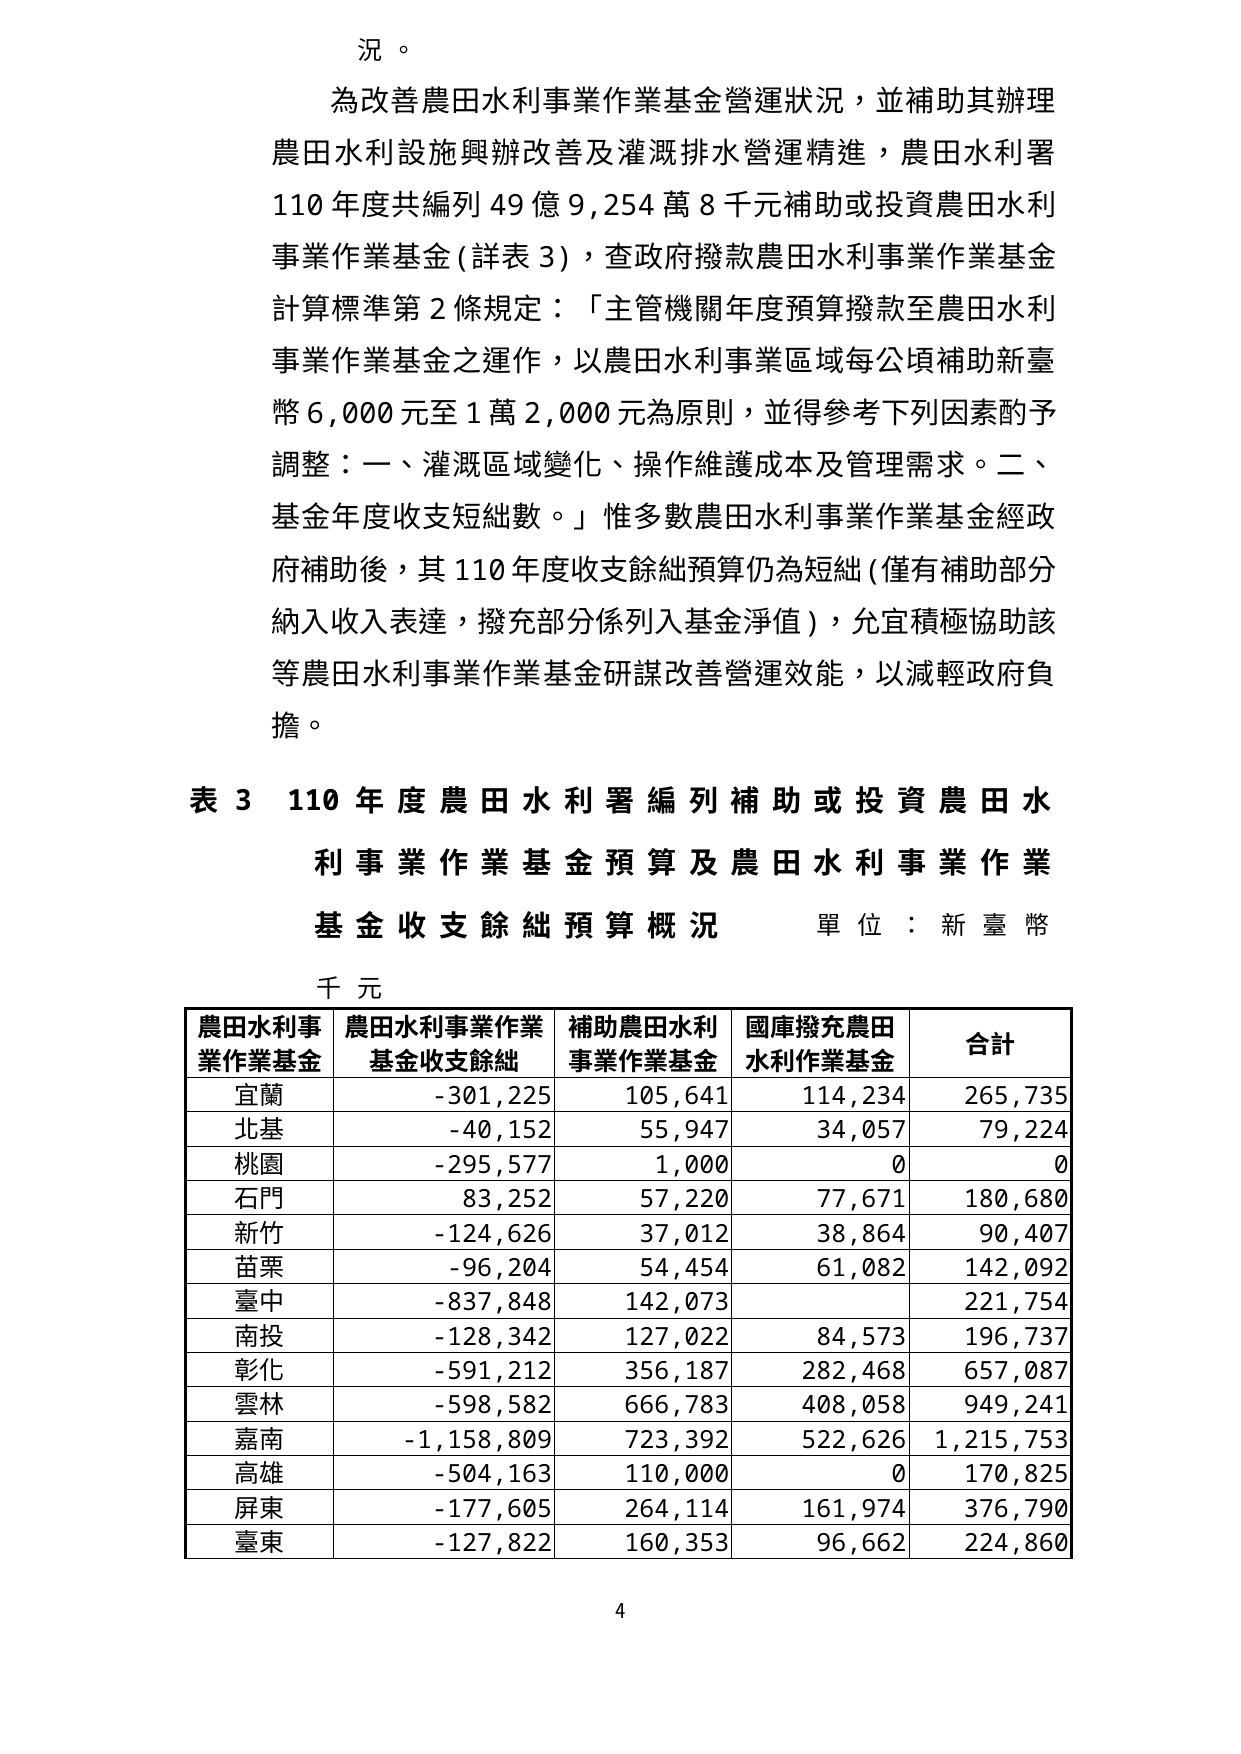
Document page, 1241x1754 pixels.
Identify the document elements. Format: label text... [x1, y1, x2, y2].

table_cell 522,626 [732, 1422, 909, 1455]
table_cell 282,468 [732, 1353, 909, 1386]
table_cell 南投 [187, 1319, 333, 1352]
table_cell -1,158,809 [334, 1422, 554, 1455]
text 況。 [183, 7, 1058, 69]
table_cell -40,152 [334, 1112, 554, 1146]
table_cell 949,241 [910, 1387, 1070, 1421]
table_cell 265,735 [910, 1078, 1070, 1111]
table_cell 161,974 [732, 1490, 909, 1524]
table_cell 170,825 [910, 1456, 1070, 1489]
table_cell -124,626 [334, 1215, 554, 1249]
table_header 國庫撥充農田水利作業基金 [732, 1010, 909, 1077]
table_cell -96,204 [334, 1250, 554, 1283]
table_cell -177,605 [334, 1490, 554, 1524]
table_cell 666,783 [555, 1387, 731, 1421]
table_cell 屏東 [187, 1490, 333, 1524]
table_cell 105,641 [555, 1078, 731, 1111]
table_cell 嘉南 [187, 1422, 333, 1455]
table_header 農田水利事業作業基金 [187, 1010, 333, 1077]
text 表3 110年度農田水利署編列補助或投資農田水利事業作業基金預算及農田水利事業作業基金收支餘絀預算概況 單位：新臺幣千元 [183, 757, 1058, 1007]
table_cell 79,224 [910, 1112, 1070, 1146]
table_cell 38,864 [732, 1215, 909, 1249]
table_cell 376,790 [910, 1490, 1070, 1524]
table_cell 彰化 [187, 1353, 333, 1386]
table_header 補助農田水利事業作業基金 [555, 1010, 731, 1077]
table_cell 110,000 [555, 1456, 731, 1489]
table_cell -504,163 [334, 1456, 554, 1489]
table_cell 新竹 [187, 1215, 333, 1249]
table_cell 桃園 [187, 1147, 333, 1180]
table_cell 54,454 [555, 1250, 731, 1283]
table_cell 196,737 [910, 1319, 1070, 1352]
text 為改善農田水利事業作業基金營運狀況，並補助其辦理農田水利設施興辦改善及灌溉排水營運精進，農田水利署110年度共編列49億9,254萬8千元補助或投資農田水利事業作業基金(詳表3)，查政府撥款農田水利事業作業基金計算標準第2條規定：「主管機關年度預算撥款至農田水利事業作業基金之運作，以農田水利事業區域每公頃補助新臺幣6,000元至1萬2,000元為原則，並得參考下列因素酌予調整：一、灌溉區域變化、操作維護成本及管理需求。二、基金年度收支短絀數。」惟多數農田水利事業作業基金經政府補助後，其110年度收支餘絀預算仍為短絀(僅有補助部分納入收入表達，撥充部分係列入基金淨值)，允宜積極協助該等農田水利事業作業基金研謀改善營運效能，以減輕政府負擔。 [271, 69, 1058, 747]
table_cell -127,822 [334, 1525, 554, 1558]
table_cell -837,848 [334, 1284, 554, 1317]
table_cell 61,082 [732, 1250, 909, 1283]
table_cell 224,860 [910, 1525, 1070, 1558]
table_cell 1,000 [555, 1147, 731, 1180]
table_cell 57,220 [555, 1181, 731, 1214]
table_cell 657,087 [910, 1353, 1070, 1386]
table_cell 55,947 [555, 1112, 731, 1146]
table_cell 0 [732, 1147, 909, 1180]
table_cell 37,012 [555, 1215, 731, 1249]
table_cell 142,073 [555, 1284, 731, 1317]
table_cell 1,215,753 [910, 1422, 1070, 1455]
table_header 農田水利事業作業基金收支餘絀 [334, 1010, 554, 1077]
table_cell 0 [910, 1147, 1070, 1180]
table_header 合計 [910, 1010, 1070, 1077]
table_cell 356,187 [555, 1353, 731, 1386]
table_cell 臺東 [187, 1525, 333, 1558]
table_cell 142,092 [910, 1250, 1070, 1283]
table_cell 221,754 [910, 1284, 1070, 1317]
table_cell 96,662 [732, 1525, 909, 1558]
table_cell 77,671 [732, 1181, 909, 1214]
table_cell 127,022 [555, 1319, 731, 1352]
table_cell 84,573 [732, 1319, 909, 1352]
table_cell 北基 [187, 1112, 333, 1146]
table_cell [732, 1284, 909, 1317]
table_cell -591,212 [334, 1353, 554, 1386]
table_cell -598,582 [334, 1387, 554, 1421]
table_cell 臺中 [187, 1284, 333, 1317]
table_cell 石門 [187, 1181, 333, 1214]
table_cell 180,680 [910, 1181, 1070, 1214]
table_cell -295,577 [334, 1147, 554, 1180]
table_cell 0 [732, 1456, 909, 1489]
table_cell 264,114 [555, 1490, 731, 1524]
table_cell 90,407 [910, 1215, 1070, 1249]
table_cell 宜蘭 [187, 1078, 333, 1111]
table_cell 雲林 [187, 1387, 333, 1421]
table_cell 723,392 [555, 1422, 731, 1455]
table_cell 苗栗 [187, 1250, 333, 1283]
table_cell 34,057 [732, 1112, 909, 1146]
table_cell -301,225 [334, 1078, 554, 1111]
table_cell -128,342 [334, 1319, 554, 1352]
table_cell 114,234 [732, 1078, 909, 1111]
table_cell 83,252 [334, 1181, 554, 1214]
table_cell 408,058 [732, 1387, 909, 1421]
table_cell 高雄 [187, 1456, 333, 1489]
table_cell 160,353 [555, 1525, 731, 1558]
